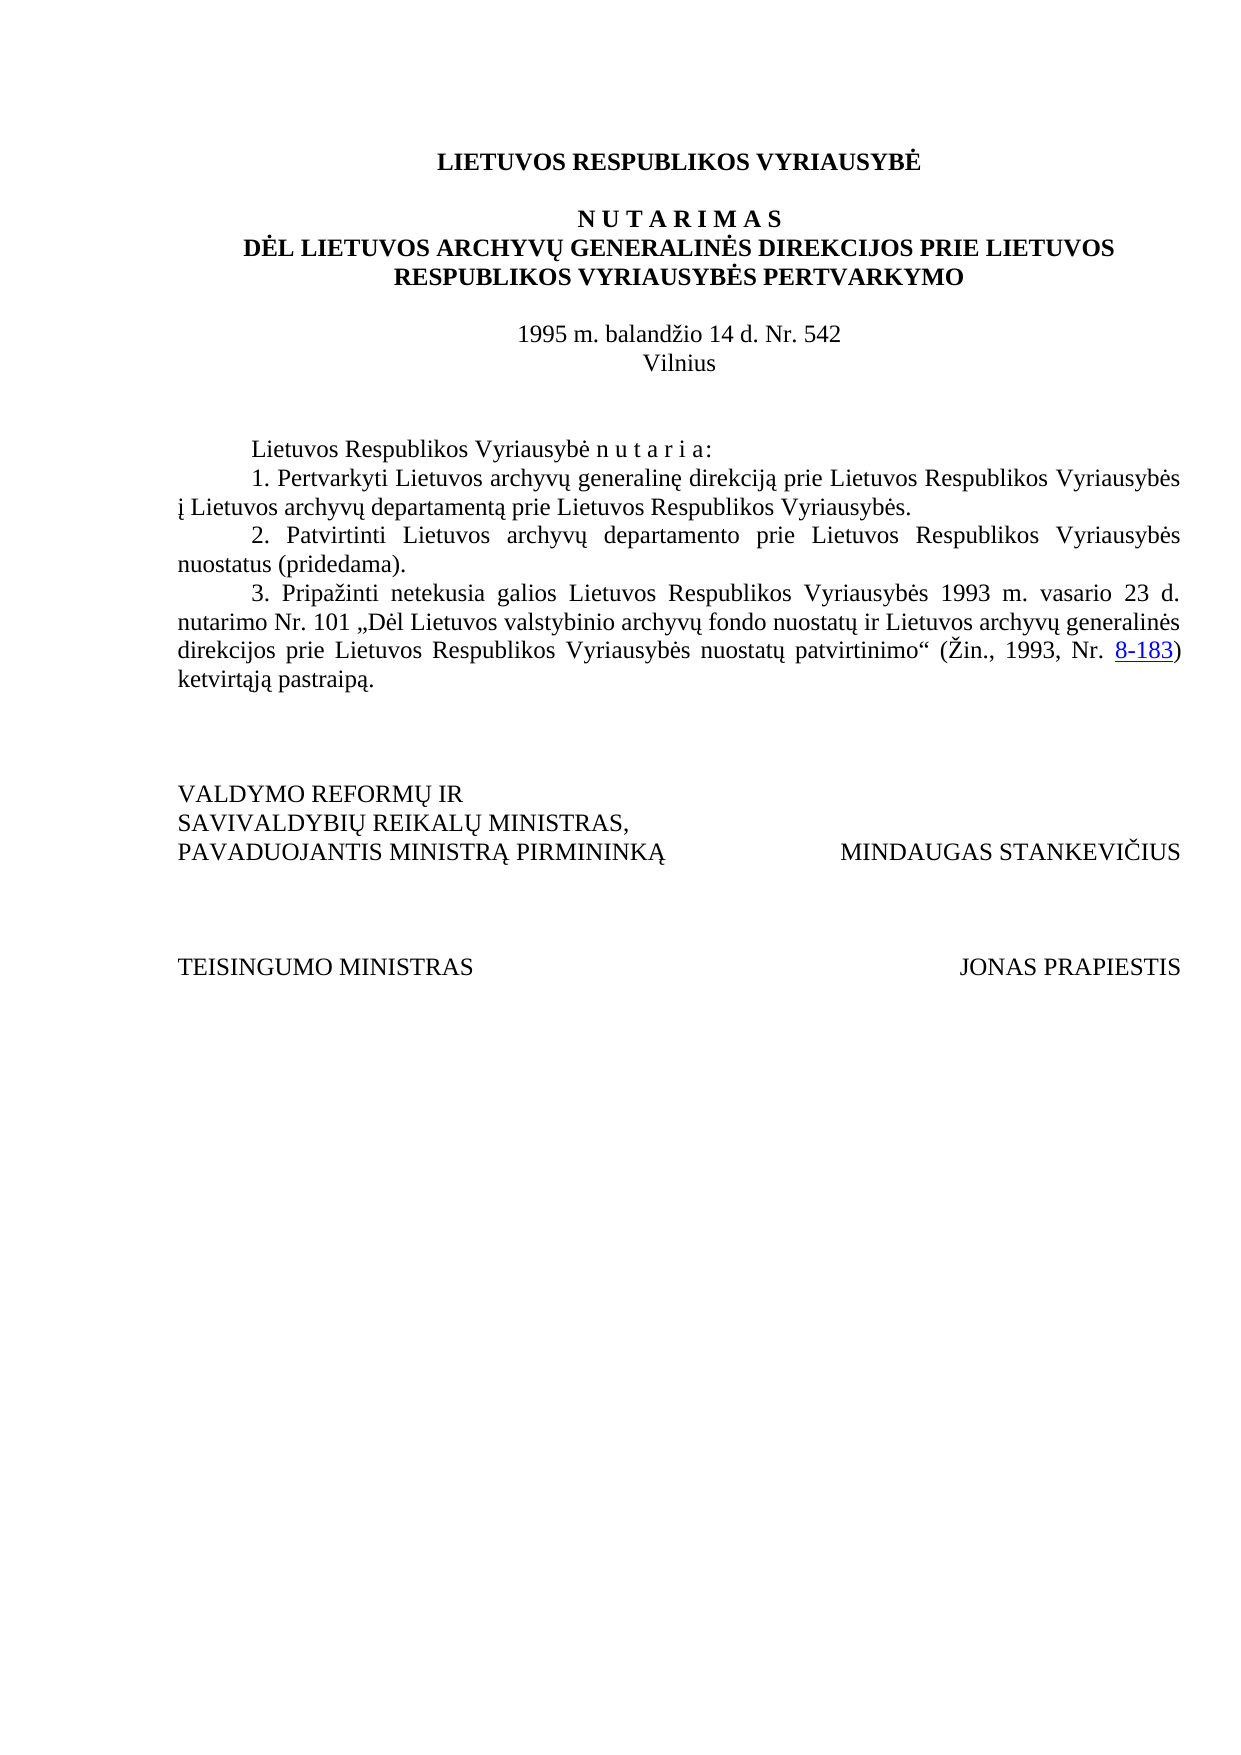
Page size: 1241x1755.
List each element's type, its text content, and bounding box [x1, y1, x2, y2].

text N U T A R I M A S [177, 204, 1181, 233]
text Vilnius [177, 348, 1181, 377]
text DĖL LIETUVOS ARCHYVŲ GENERALINĖS DIREKCIJOS PRIE LIETUVOS RESPUBLIKOS VYRIAUSYBĖS PERTVARKYMO [177, 233, 1181, 291]
text 2. Patvirtinti Lietuvos archyvų departamento prie Lietuvos Respublikos Vyriausybės nuostatus (pridedama). [177, 521, 1181, 578]
text SAVIVALDYBIŲ REIKALŲ MINISTRAS, [177, 808, 1181, 837]
text 3. Pripažinti netekusia galios Lietuvos Respublikos Vyriausybės 1993 m. vasario 23 d. nutarimo Nr. 101 „Dėl Lietuvos valstybinio archyvų fondo nuostatų ir Lietuvos archyvų generalinės direkcijos prie Lietuvos Respublikos Vyriausybės nuostatų patvirtinimo“ (Žin., 1993, Nr. 8-183) ketvirtąją pastraipą. [177, 578, 1181, 693]
text LIETUVOS RESPUBLIKOS VYRIAUSYBĖ [177, 147, 1181, 176]
text TEISINGUMO MINISTRAS JONAS PRAPIESTIS [177, 952, 1181, 981]
text VALDYMO REFORMŲ IR [177, 779, 1181, 808]
text 1995 m. balandžio 14 d. Nr. 542 [177, 319, 1181, 348]
text 1. Pertvarkyti Lietuvos archyvų generalinę direkciją prie Lietuvos Respublikos Vyriausybės į Lietuvos archyvų departamentą prie Lietuvos Respublikos Vyriausybės. [177, 463, 1181, 521]
text PAVADUOJANTIS MINISTRĄ PIRMININKĄ MINDAUGAS STANKEVIČIUS [177, 837, 1181, 866]
text Lietuvos Respublikos Vyriausybė nutaria: [177, 434, 1181, 463]
